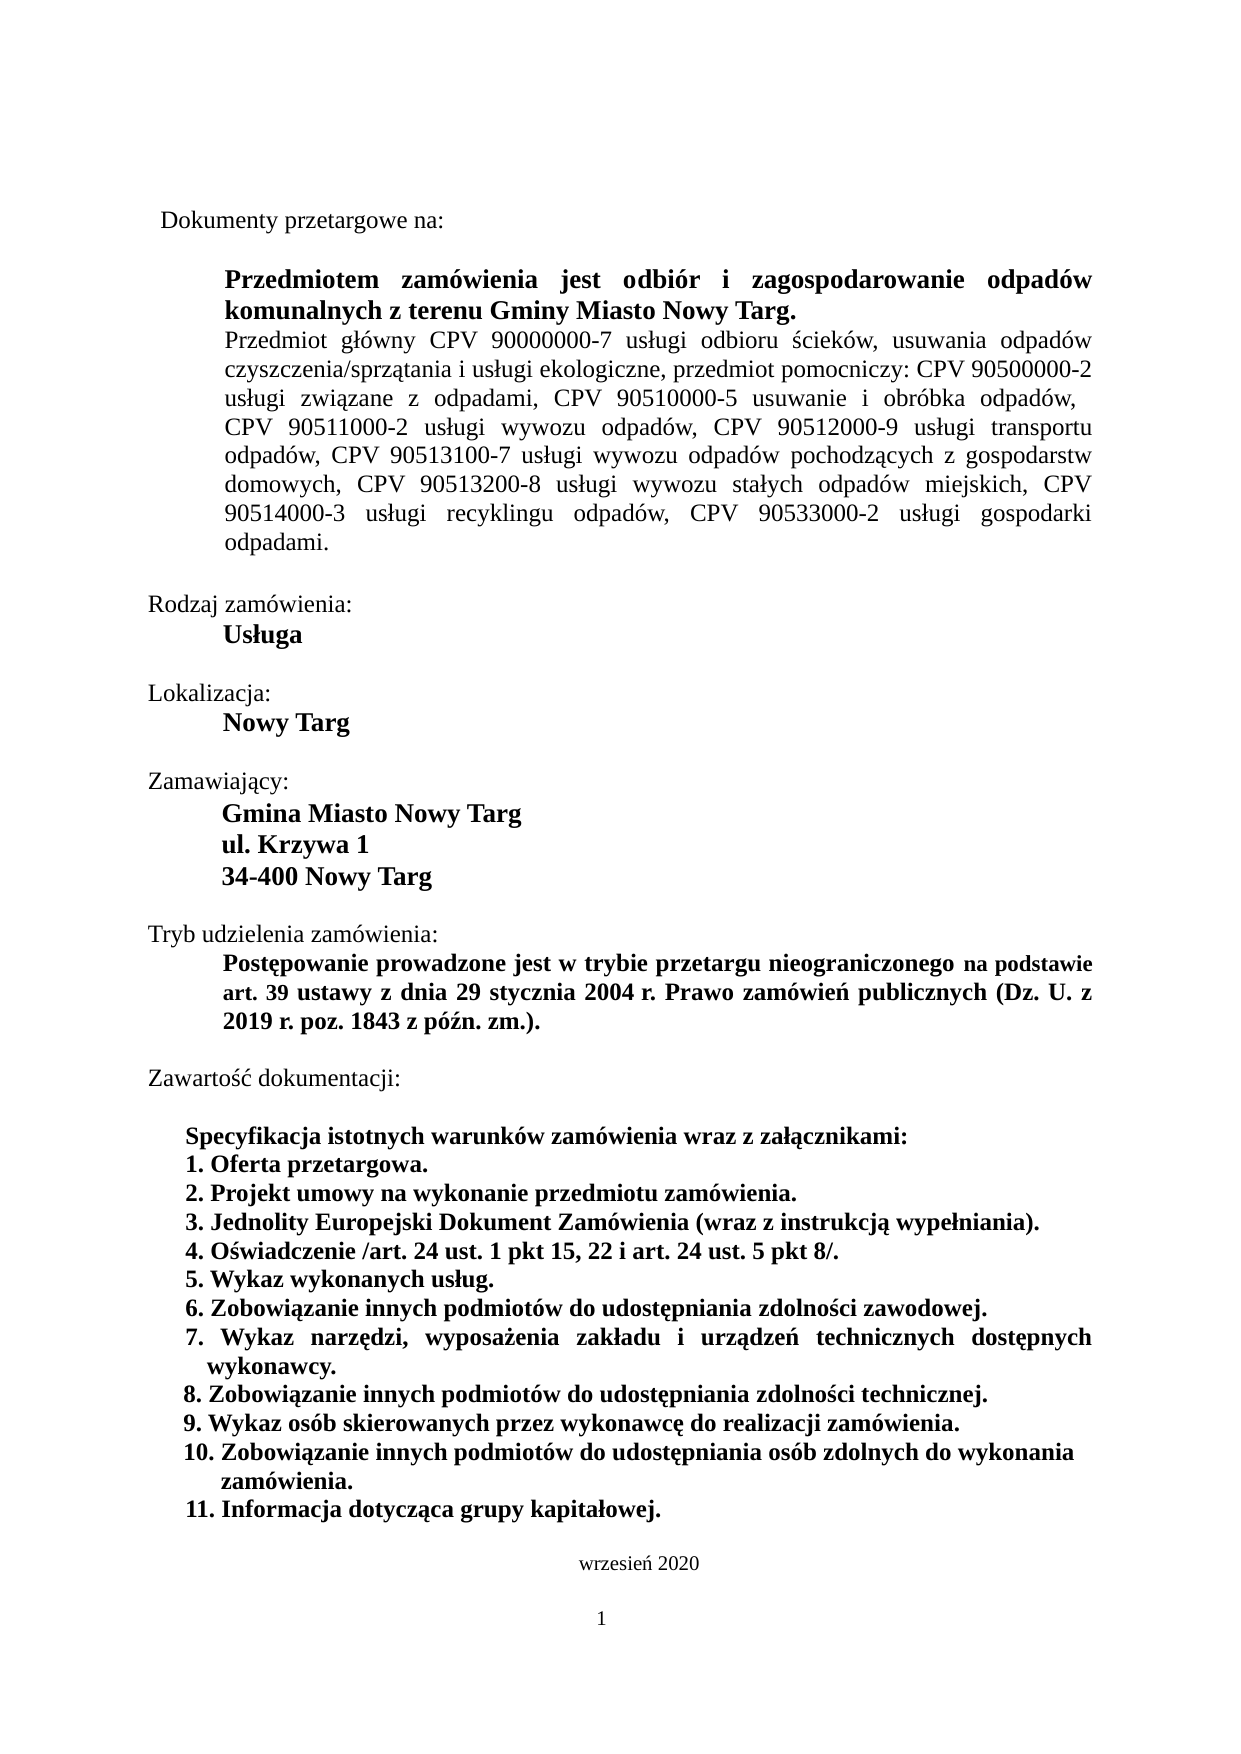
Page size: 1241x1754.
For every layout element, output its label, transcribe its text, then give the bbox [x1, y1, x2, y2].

text Gmina Miasto Nowy Targ [148, 795, 1093, 828]
text 3. Jednolity Europejski Dokument Zamówienia (wraz z instrukcją wypełniania). [185, 1207, 1093, 1236]
text 4. Oświadczenie /art. 24 ust. 1 pkt 15, 22 i art. 24 ust. 5 pkt 8/. [185, 1236, 1093, 1264]
text 5. Wykaz wykonanych usług. [185, 1264, 1093, 1293]
text 8. Zobowiązanie innych podmiotów do udostępniania zdolności technicznej. [183, 1379, 1093, 1408]
text Zamawiający: [148, 766, 1093, 795]
text 34-400 Nowy Targ [148, 860, 1093, 891]
text Przedmiotem zamówienia jest odbiór i zagospodarowanie odpadów komunalnych z terenu Gminy Miasto Nowy Targ. [224, 263, 1093, 325]
text ul. Krzywa 1 [148, 828, 1093, 860]
text 1. Oferta przetargowa. [185, 1149, 1093, 1178]
text zamówienia. [183, 1466, 1093, 1494]
text 6. Zobowiązanie innych podmiotów do udostępniania zdolności zawodowej. [185, 1293, 1093, 1322]
text Tryb udzielenia zamówienia: [148, 919, 1093, 948]
text Przedmiot główny CPV 90000000-7 usługi odbioru ścieków, usuwania odpadów czyszczenia/sprzątania i usługi ekologiczne, przedmiot pomocniczy: CPV 90500000-2 usługi związane z odpadami, CPV 90510000-5 usuwanie i obróbka odpadów, CPV 90511000-2 usługi wywozu odpadów, CPV 90512000-9 usługi transportu odpadów, CPV 90513100-7 usługi wywozu odpadów pochodzących z gospodarstw domowych, CPV 90513200-8 usługi wywozu stałych odpadów miejskich, CPV 90514000-3 usługi recyklingu odpadów, CPV 90533000-2 usługi gospodarki odpadami. [224, 325, 1093, 555]
text 9. Wykaz osób skierowanych przez wykonawcę do realizacji zamówienia. [183, 1408, 1093, 1437]
text Postępowanie prowadzone jest w trybie przetargu nieograniczonego na podstawie art. 39 ustawy z dnia 29 stycznia 2004 r. Prawo zamówień publicznych (Dz. U. z 2019 r. poz. 1843 z późn. zm.). [223, 948, 1093, 1034]
text Dokumenty przetargowe na: [148, 206, 1093, 234]
text wrzesień 2020 [148, 1551, 1093, 1575]
text 7. Wykaz narzędzi, wyposażenia zakładu i urządzeń technicznych dostępnych wykonawcy. [185, 1322, 1093, 1379]
text 10. Zobowiązanie innych podmiotów do udostępniania osób zdolnych do wykonania [183, 1437, 1093, 1466]
text 2. Projekt umowy na wykonanie przedmiotu zamówienia. [185, 1178, 1093, 1207]
text Zawartość dokumentacji: [148, 1063, 1093, 1092]
subtitle Usługa [223, 618, 1093, 649]
text Lokalizacja: [148, 678, 1093, 706]
text 11. Informacja dotycząca grupy kapitałowej. [185, 1494, 1093, 1523]
text Rodzaj zamówienia: [148, 589, 1093, 618]
text Nowy Targ [148, 706, 1093, 737]
text Specyfikacja istotnych warunków zamówienia wraz z załącznikami: [148, 1121, 1093, 1149]
